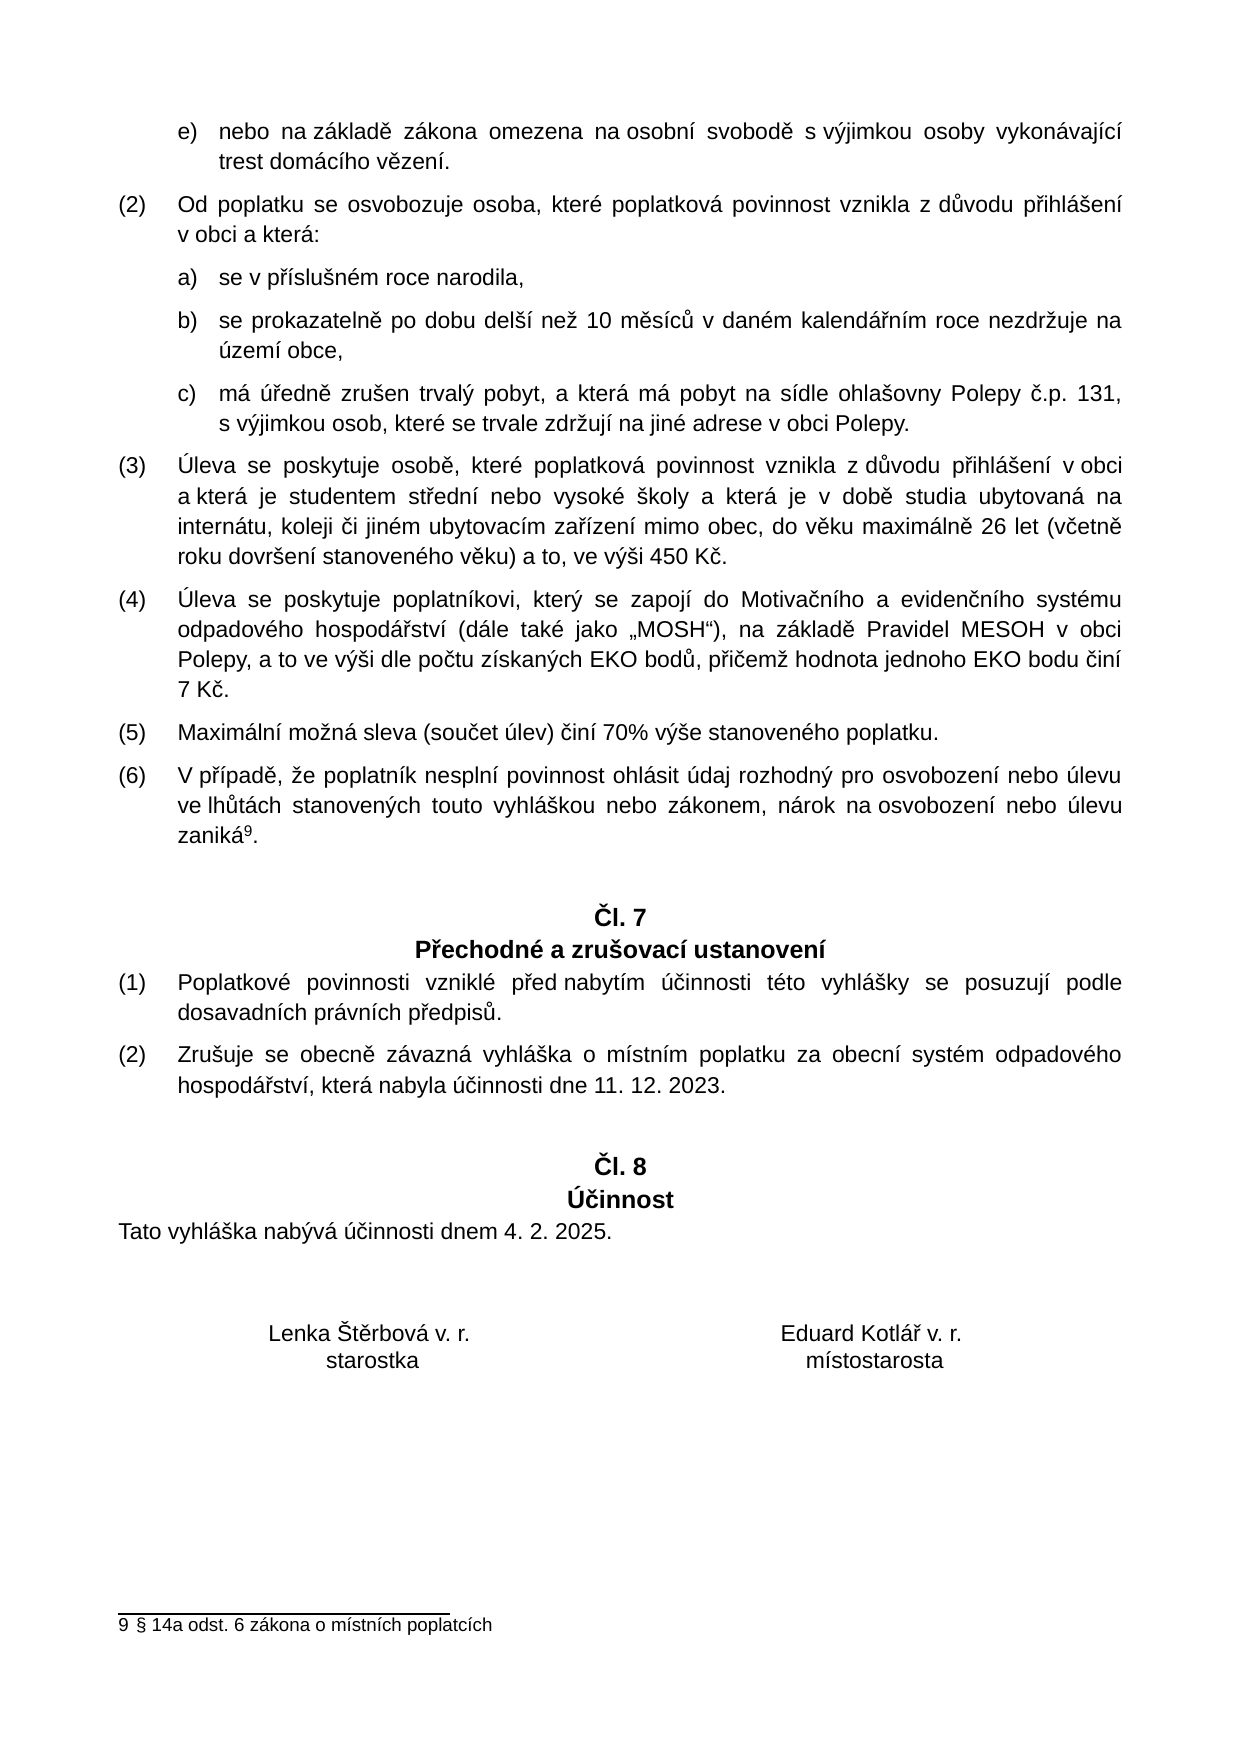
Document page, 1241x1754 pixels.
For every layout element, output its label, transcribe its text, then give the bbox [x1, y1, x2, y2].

text Tato vyhláška nabývá účinnosti dnem 4. 2. 2025. [118, 1218, 1122, 1244]
list § 14a odst. 6 zákona o místních poplatcích [118, 1614, 1122, 1635]
list V případě, že poplatník nesplní povinnost ohlásit údaj rozhodný pro osvobození nebo úlevu ve lhůtách stanovených touto vyhláškou nebo zákonem, nárok na osvobození nebo úlevu zaniká. [118, 762, 1122, 849]
table_header Eduard Kotlář v. r. místostarosta [620, 1261, 1122, 1379]
table_cell [118, 1379, 620, 1497]
list má úředně zrušen trvalý pobyt, a která má pobyt na sídle ohlašovny Polepy č.p. 131, s výjimkou osob, které se trvale zdržují na jiné adrese v obci Polepy. [177, 379, 1122, 436]
subtitle Čl. 8 Účinnost [118, 1152, 1122, 1214]
list Maximální možná sleva (součet úlev) činí 70% výše stanoveného poplatku. [118, 719, 1122, 746]
table_cell [620, 1379, 1122, 1497]
list Poplatkové povinnosti vzniklé před nabytím účinnosti této vyhlášky se posuzují podle dosavadních právních předpisů. [118, 968, 1122, 1025]
list nebo na základě zákona omezena na osobní svobodě s výjimkou osoby vykonávající trest domácího vězení. [177, 118, 1122, 175]
subtitle Čl. 7 Přechodné a zrušovací ustanovení [118, 902, 1122, 964]
list Zrušuje se obecně závazná vyhláška o místním poplatku za obecní systém odpadového hospodářství, která nabyla účinnosti dne 11. 12. 2023. [118, 1041, 1122, 1098]
list se v příslušném roce narodila, [177, 264, 1122, 290]
list Úleva se poskytuje osobě, které poplatková povinnost vznikla z důvodu přihlášení v obci a která je studentem střední nebo vysoké školy a která je v době studia ubytovaná na internátu, koleji či jiném ubytovacím zařízení mimo obec, do věku maximálně 26 let (včetně roku dovršení stanoveného věku) a to, ve výši 450 Kč. [118, 452, 1122, 569]
list Od poplatku se osvobozuje osoba, které poplatková povinnost vznikla z důvodu přihlášení v obci a která: [118, 191, 1122, 248]
list Úleva se poskytuje poplatníkovi, který se zapojí do Motivačního a evidenčního systému odpadového hospodářství (dále také jako „MOSH“), na základě Pravidel MESOH v obci Polepy, a to ve výši dle počtu získaných EKO bodů, přičemž hodnota jednoho EKO bodu činí 7 Kč. [118, 586, 1122, 703]
list se prokazatelně po dobu delší než 10 měsíců v daném kalendářním roce nezdržuje na území obce, [177, 307, 1122, 363]
table_header Lenka Štěrbová v. r. starostka [118, 1261, 620, 1379]
